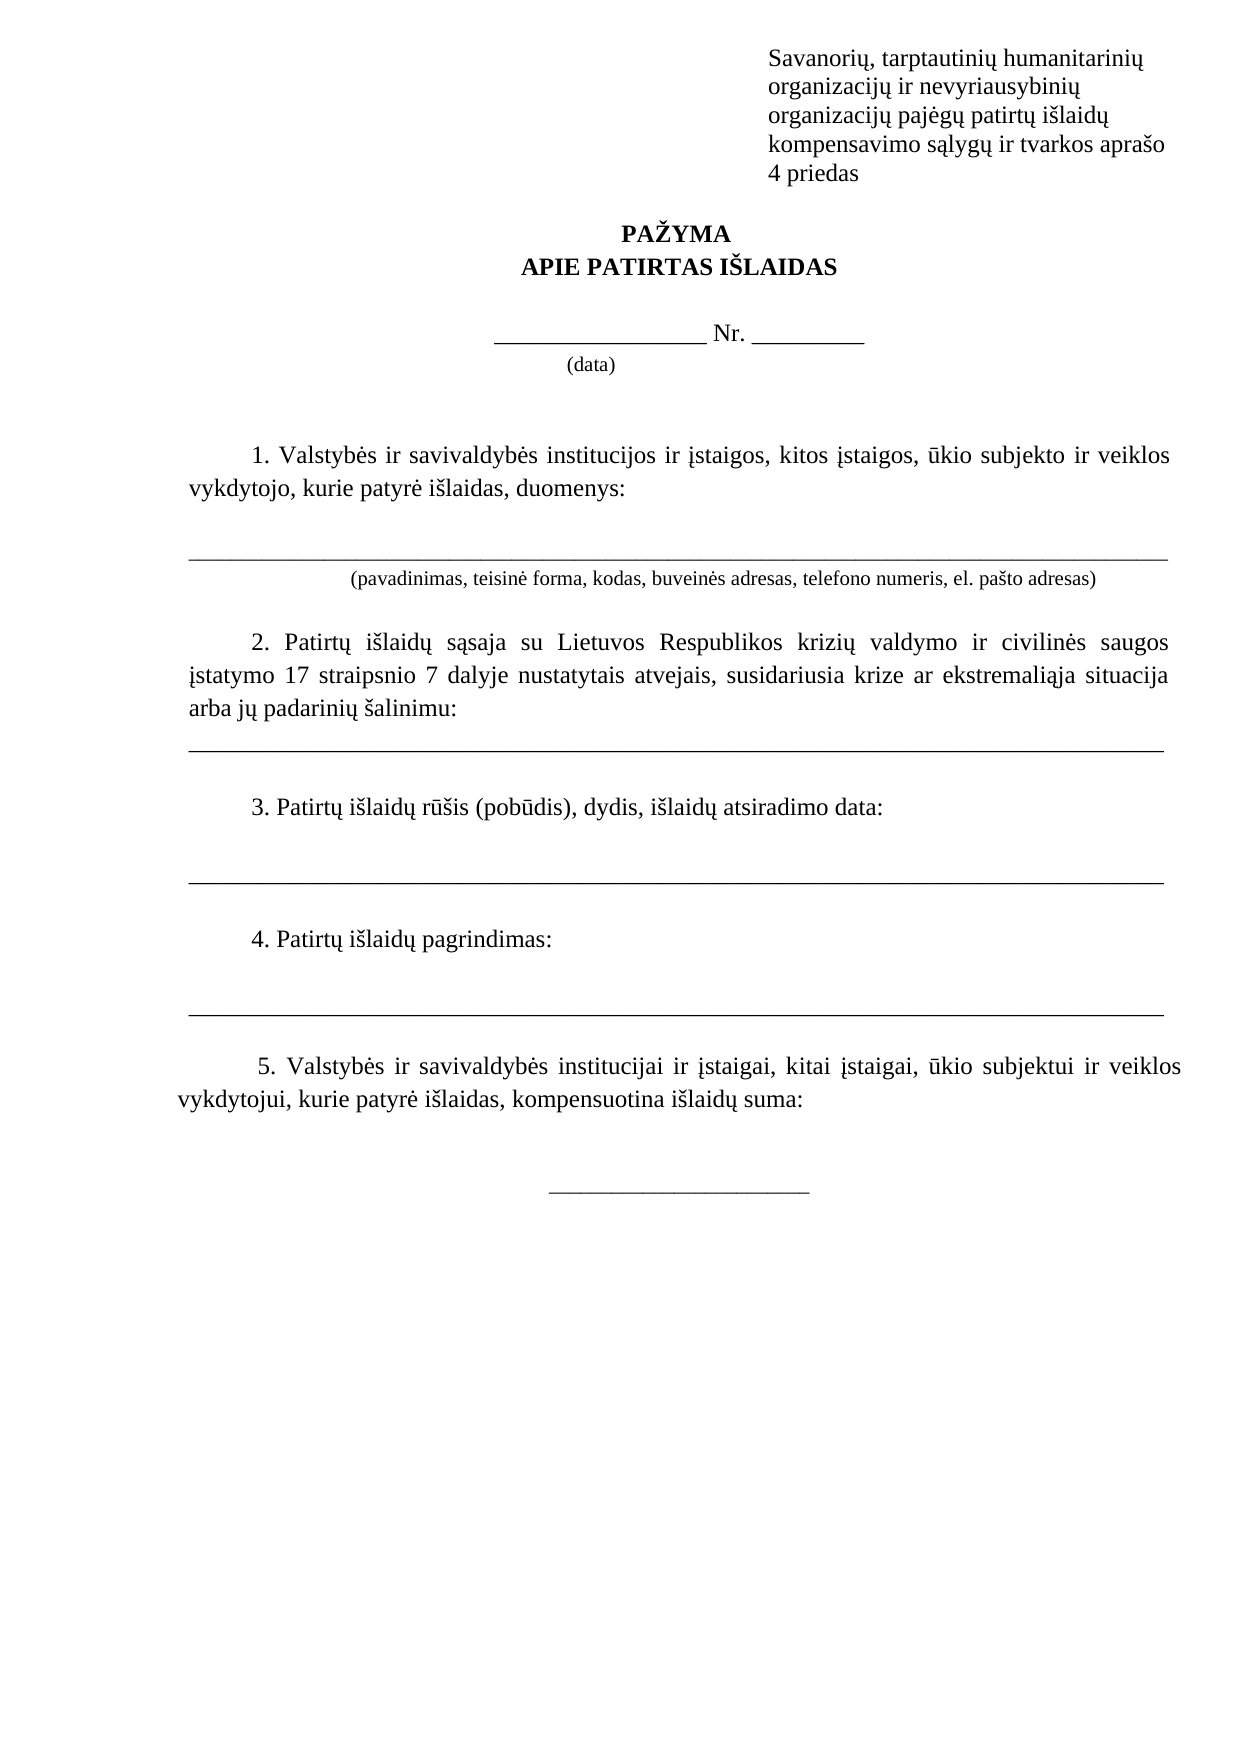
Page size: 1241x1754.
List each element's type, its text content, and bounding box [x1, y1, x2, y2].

text _________________ Nr. _________ [177, 318, 1181, 347]
text organizacijų pajėgų patirtų išlaidų [768, 100, 1181, 129]
table_cell 2. Patirtų išlaidų sąsaja su Lietuvos Respublikos krizių valdymo ir civilinės saugos įstatymo 17 straipsnio 7 dalyje nustatytais atvejais, susidariusia krize ar ekstremaliąja situacija arba jų padarinių šalinimu: ______________________________________________________________________________ [177, 627, 1181, 792]
text 5. Valstybės ir savivaldybės institucijai ir įstaigai, kitai įstaigai, ūkio subjektui ir veiklos vykdytojui, kurie patyrė išlaidas, kompensuotina išlaidų suma: [177, 1051, 1181, 1113]
text PAŽYMA [177, 219, 1181, 248]
table_header 1. Valstybės ir savivaldybės institucijos ir įstaigos, kitos įstaigos, ūkio subjekto ir veiklos vykdytojo, kurie patyrė išlaidas, duomenys: ______________________________________________________________________________________________ (pavadinimas, teisinė forma, kodas, buveinės adresas, telefono numeris, el. pašto adresas) [177, 440, 1181, 627]
table_cell 3. Patirtų išlaidų rūšis (pobūdis), dydis, išlaidų atsiradimo data: ______________________________________________________________________________ 4. Patirtų išlaidų pagrindimas: ______________________________________________________________________________ [177, 792, 1181, 1051]
text 4 priedas [768, 158, 1181, 186]
text organizacijų ir nevyriausybinių [768, 71, 1181, 100]
text Savanorių, tarptautinių humanitarinių [768, 43, 1181, 71]
text APIE PATIRTAS IŠLAIDAS [177, 252, 1181, 281]
text kompensavimo sąlygų ir tvarkos aprašo [768, 129, 1181, 158]
text _________________________ [177, 1172, 1181, 1196]
text (data) [177, 351, 1181, 376]
